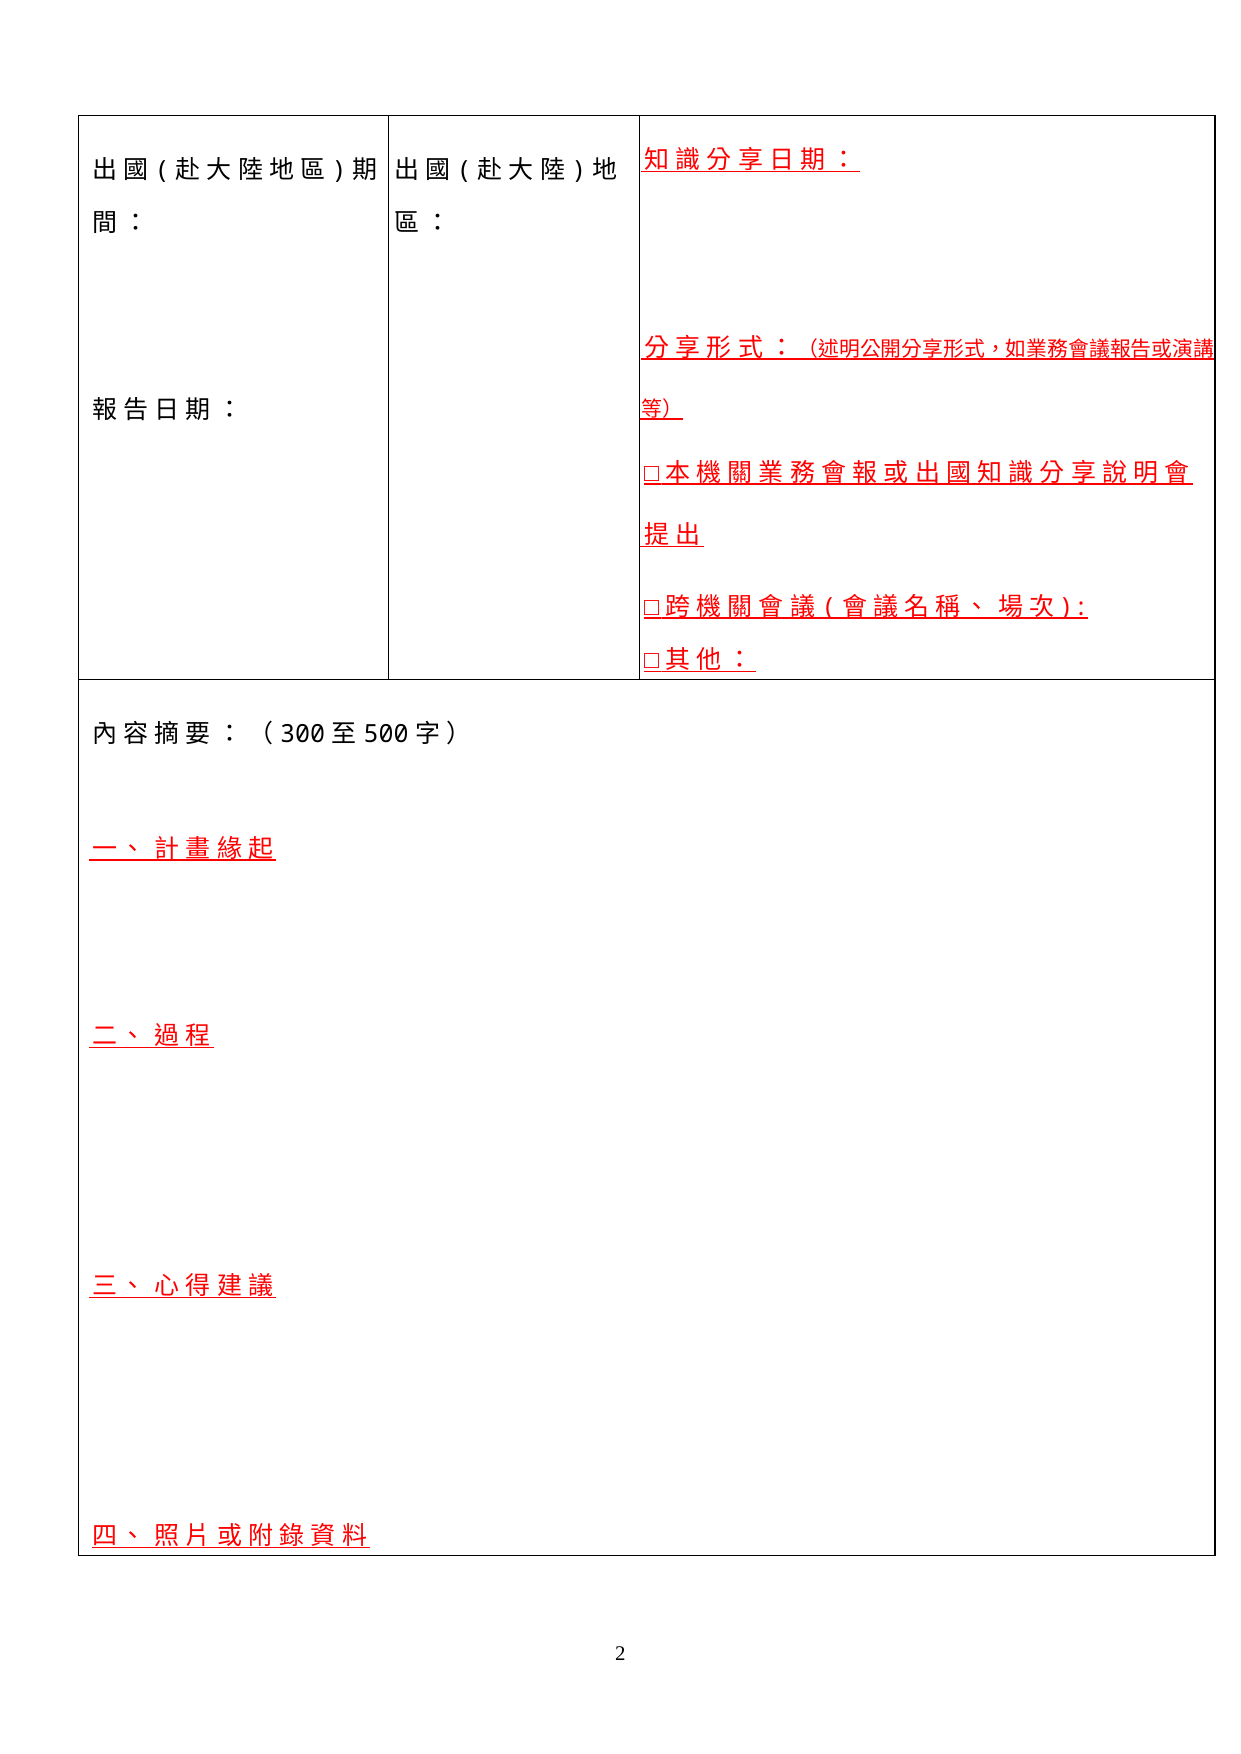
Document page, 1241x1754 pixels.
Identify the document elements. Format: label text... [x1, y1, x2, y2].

table_cell 內容摘要：（300至500字） 一、計畫緣起 二、過程 三、心得建議 四、照片或附錄資料 [79, 680, 1214, 1554]
table_cell 出國(赴大陸地區)期間： 報告日期： [79, 116, 388, 678]
table_cell 知識分享日期： 分享形式：（述明公開分享形式，如業務會議報告或演講等） □本機關業務會報或出國知識分享說明會提出 □跨機關會議(會議名稱、場次): □其他： [640, 116, 1214, 678]
table_cell 出國(赴大陸)地區： [389, 116, 639, 678]
